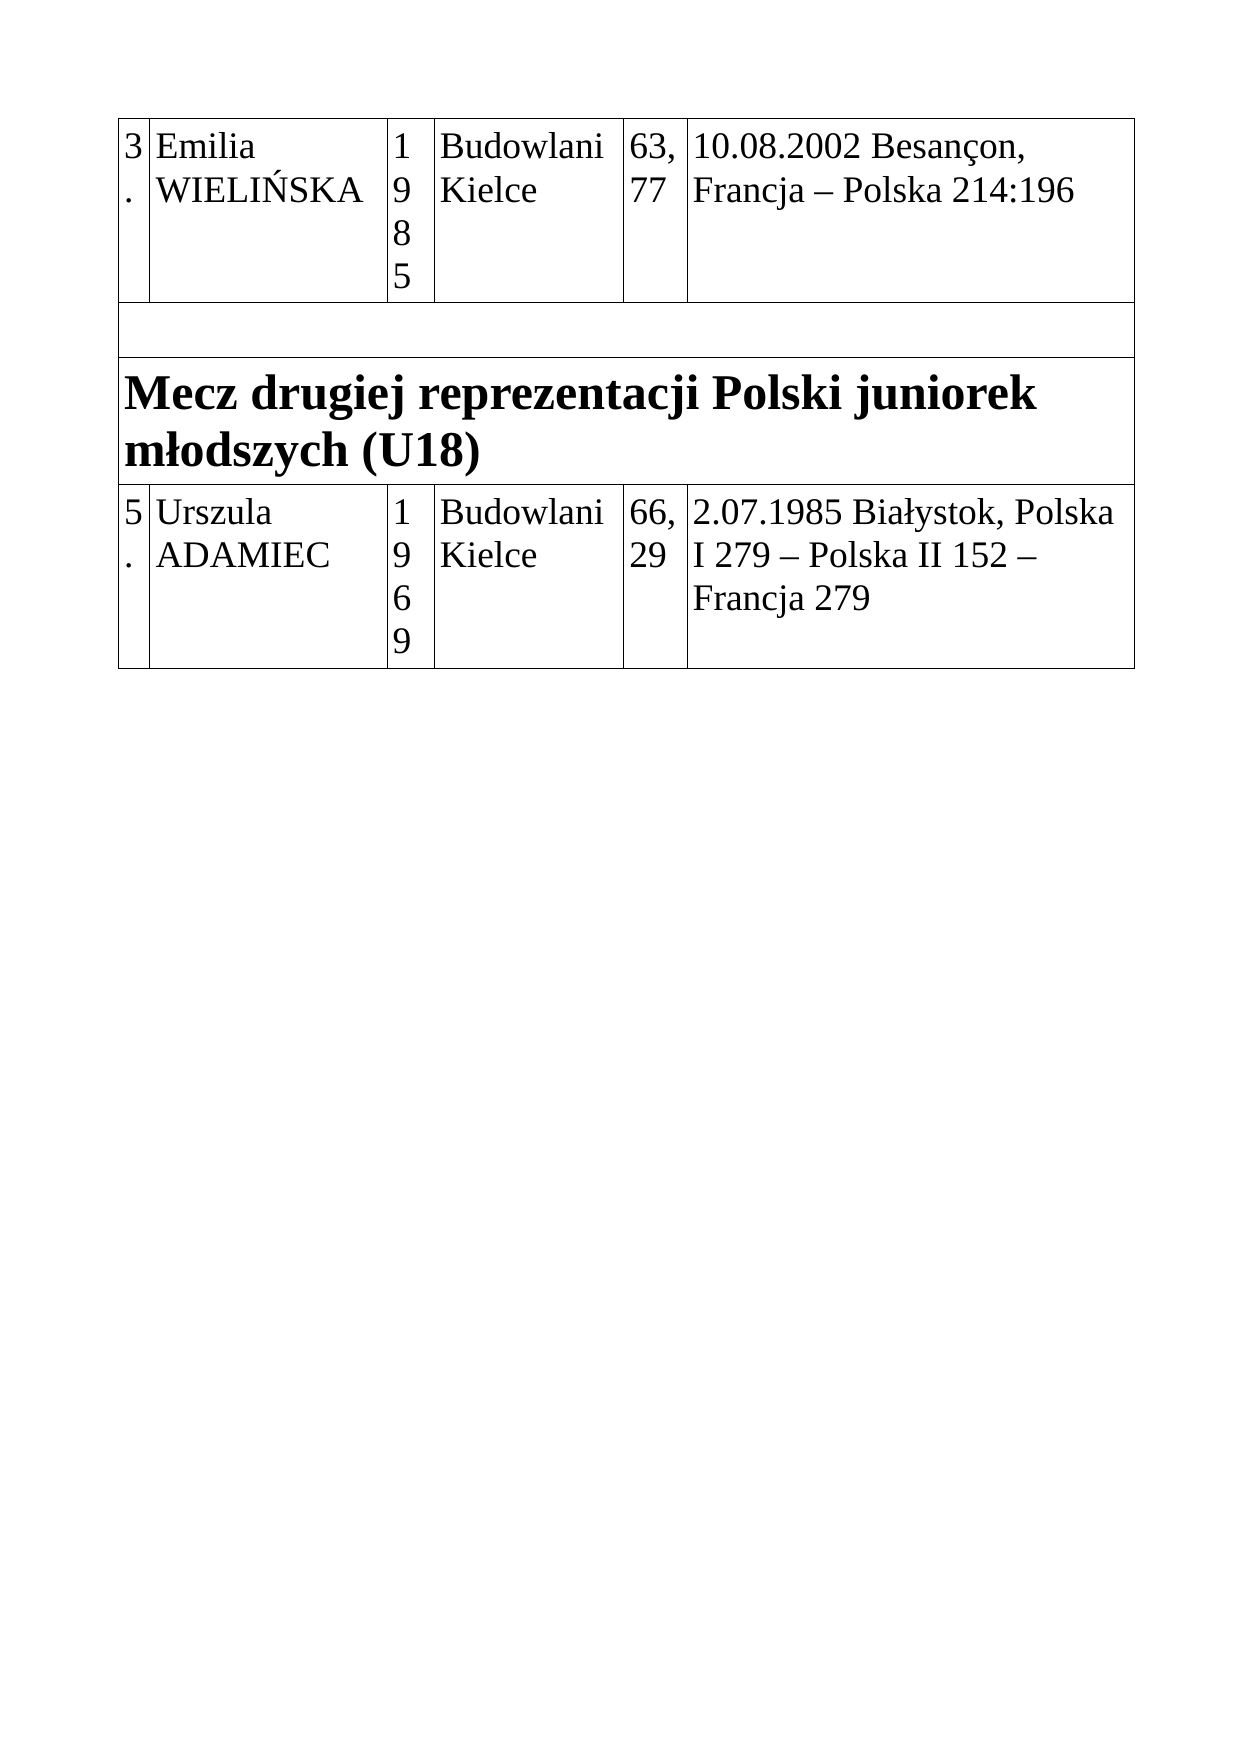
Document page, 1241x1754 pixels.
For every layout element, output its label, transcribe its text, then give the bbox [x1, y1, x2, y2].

table_cell 3. [119, 119, 149, 302]
table_cell 2.07.1985 Białystok, Polska I 279 – Polska II 152 – Francja 279 [688, 485, 1134, 667]
table_cell 66,29 [624, 485, 687, 667]
table_cell 5. [119, 485, 149, 667]
table_cell 1969 [388, 485, 434, 667]
table_cell Emilia WIELIŃSKA [150, 119, 387, 302]
table_cell 63,77 [624, 119, 687, 302]
table_cell Urszula ADAMIEC [150, 485, 387, 667]
table_cell Budowlani Kielce [435, 485, 623, 667]
table_cell Budowlani Kielce [435, 119, 623, 302]
table_cell 10.08.2002 Besançon, Francja – Polska 214:196 [688, 119, 1134, 302]
table_cell 1985 [388, 119, 434, 302]
table_cell [119, 303, 1134, 357]
table_cell Mecz drugiej reprezentacji Polski juniorek młodszych (U18) [119, 358, 1134, 483]
